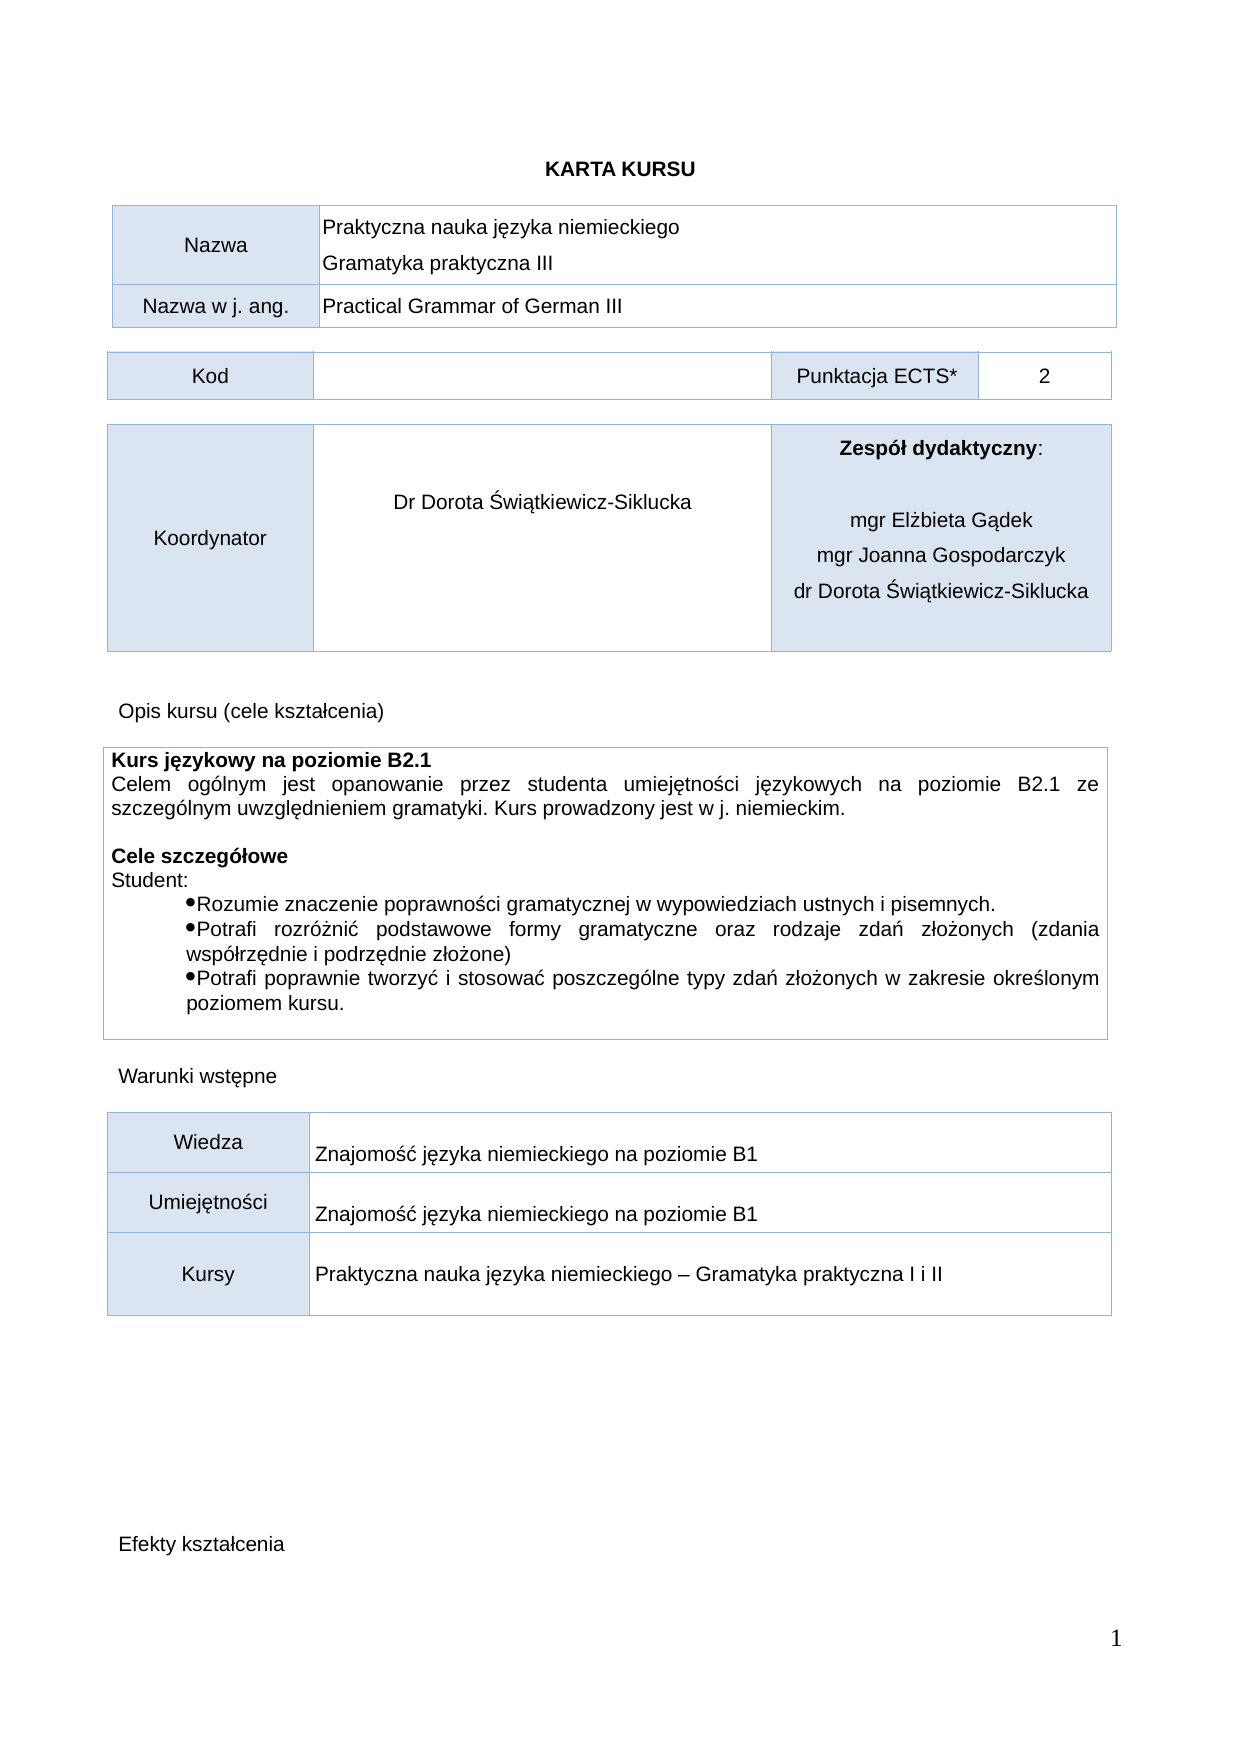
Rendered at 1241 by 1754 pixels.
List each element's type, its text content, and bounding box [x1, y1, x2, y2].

table_cell Praktyczna nauka języka niemieckiego – Gramatyka praktyczna I i II [310, 1233, 1111, 1315]
table_header Punktacja ECTS* [772, 353, 978, 399]
text Opis kursu (cele kształcenia) [118, 699, 1122, 723]
table_header Kod [108, 353, 313, 399]
table_header Dr Dorota Świątkiewicz-Siklucka [314, 425, 771, 651]
table_header Zespół dydaktyczny: mgr Elżbieta Gądek mgr Joanna Gospodarczyk dr Dorota Świątkiewicz-Siklucka [772, 425, 1111, 651]
table_cell Nazwa w j. ang. [113, 285, 319, 327]
text Efekty kształcenia [118, 1532, 1122, 1556]
text Warunki wstępne [118, 1064, 1122, 1088]
table_header Koordynator [108, 425, 313, 651]
table_header Nazwa [113, 206, 319, 284]
table_cell Kursy [108, 1233, 309, 1315]
table_cell Practical Grammar of German III [320, 285, 1116, 327]
table_cell Znajomość języka niemieckiego na poziomie B1 [310, 1173, 1111, 1232]
table_header Praktyczna nauka języka niemieckiego Gramatyka praktyczna III [320, 206, 1116, 284]
table_header 2 [979, 353, 1111, 399]
table_header Wiedza [108, 1113, 309, 1171]
subtitle KARTA KURSU [118, 157, 1122, 181]
table_header [314, 353, 771, 399]
table_cell Umiejętności [108, 1173, 309, 1232]
table_header Znajomość języka niemieckiego na poziomie B1 [310, 1113, 1111, 1171]
table_header Kurs językowy na poziomie B2.1 Celem ogólnym jest opanowanie przez studenta umiejętności językowych na poziomie B2.1 ze szczególnym uwzględnieniem gramatyki. Kurs prowadzony jest w j. niemieckim. Cele szczegółowe Student: Rozumie znaczenie poprawności gramatycznej w wypowiedziach ustnych i pisemnych. Potrafi rozróżnić podstawowe formy gramatyczne oraz rodzaje zdań złożonych (zdania współrzędnie i podrzędnie złożone) Potrafi poprawnie tworzyć i stosować poszczególne typy zdań złożonych w zakresie określonym poziomem kursu. [104, 748, 1107, 1039]
